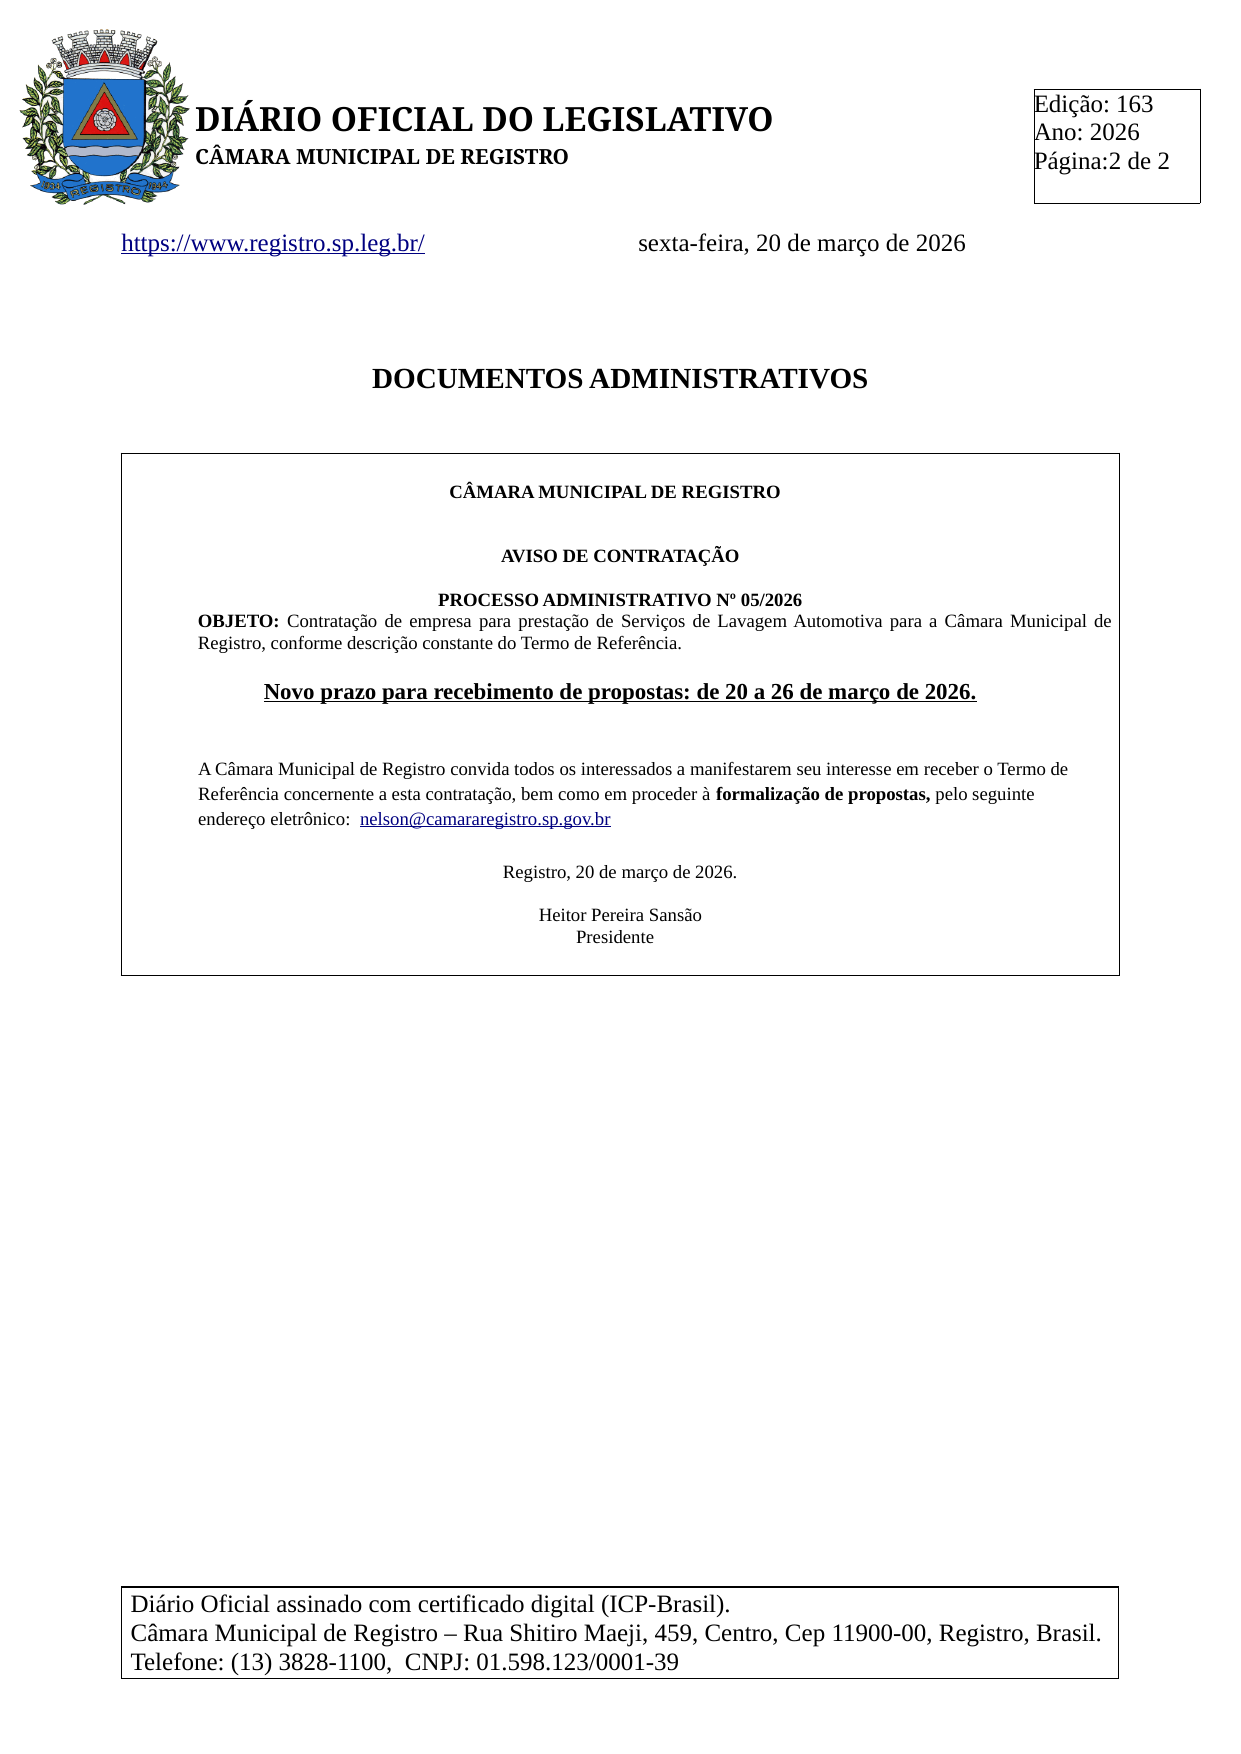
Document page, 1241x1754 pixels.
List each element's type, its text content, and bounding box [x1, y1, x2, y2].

text DOCUMENTOS ADMINISTRATIVOS [121, 361, 1119, 395]
picture [15, 23, 194, 210]
table_header CÂMARA MUNICIPAL DE REGISTRO AVISO DE CONTRATAÇÃO PROCESSO ADMINISTRATIVO Nº 05/2026 OBJETO: Contratação de empresa para prestação de Serviços de Lavagem Automotiva para a Câmara Municipal de Registro, conforme descrição constante do Termo de Referência. Novo prazo para recebimento de propostas: de 20 a 26 de março de 2026. A Câmara Municipal de Registro convida todos os interessados a manifestarem seu interesse em receber o Termo de Referência concernente a esta contratação, bem como em proceder à formalização de propostas, pelo seguinte endereço eletrônico: nelson@camararegistro.sp.gov.br Registro, 20 de março de 2026. Heitor Pereira Sansão Presidente [122, 454, 1119, 974]
